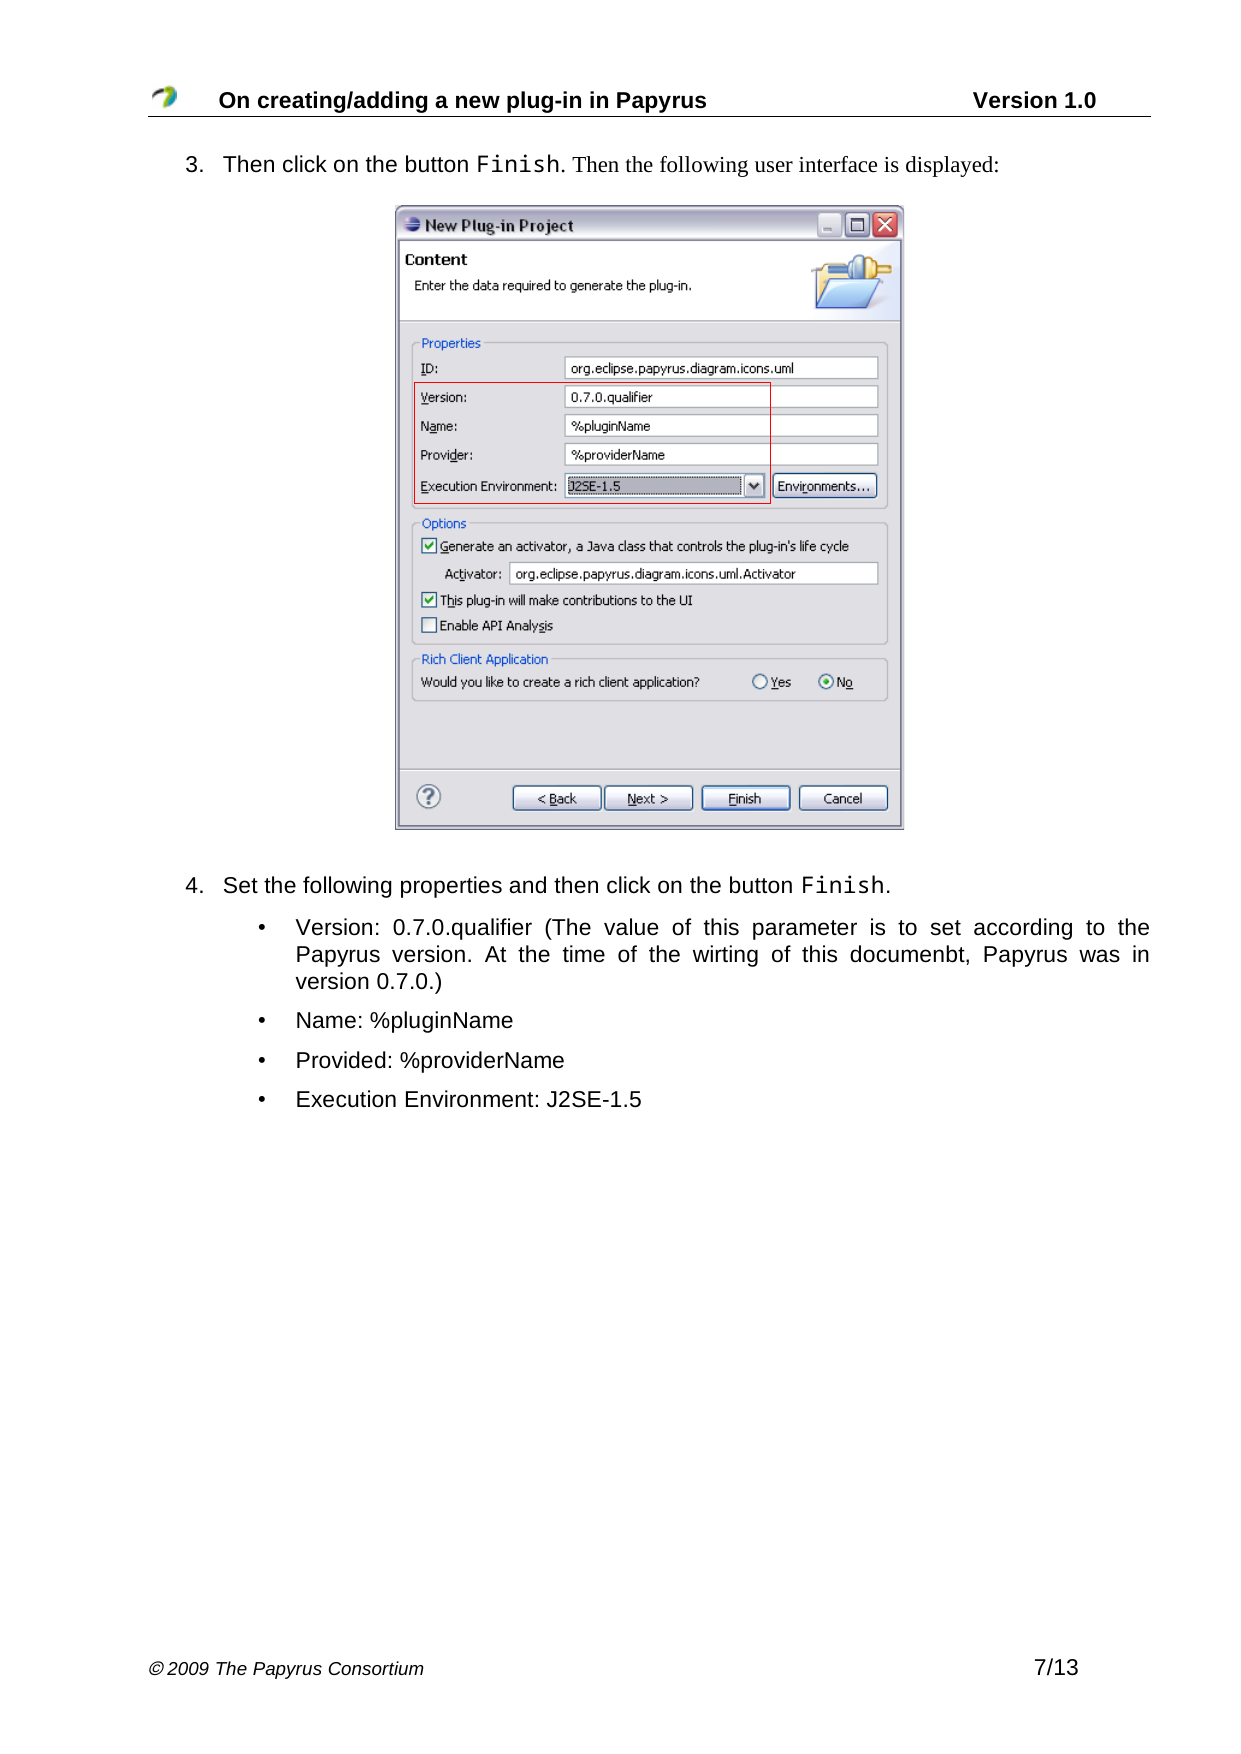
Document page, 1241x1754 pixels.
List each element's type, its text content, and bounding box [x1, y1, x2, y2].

list Version: 0.7.0.qualifier (The value of this parameter is to set according to the Papyrus version. At the time of the wirting of this documenbt, Papyrus was in version 0.7.0.) [258, 913, 1151, 994]
list Execution Environment: J2SE-1.5 [258, 1086, 1151, 1113]
list Provided: %providerName [258, 1046, 1151, 1073]
picture [152, 84, 177, 110]
list Set the following properties and then click on the button Finish. [185, 869, 1151, 900]
picture [395, 205, 905, 830]
list Then click on the button Finish. Then the following user interface is displayed: [185, 148, 1151, 179]
list Name: %pluginName [258, 1007, 1151, 1034]
